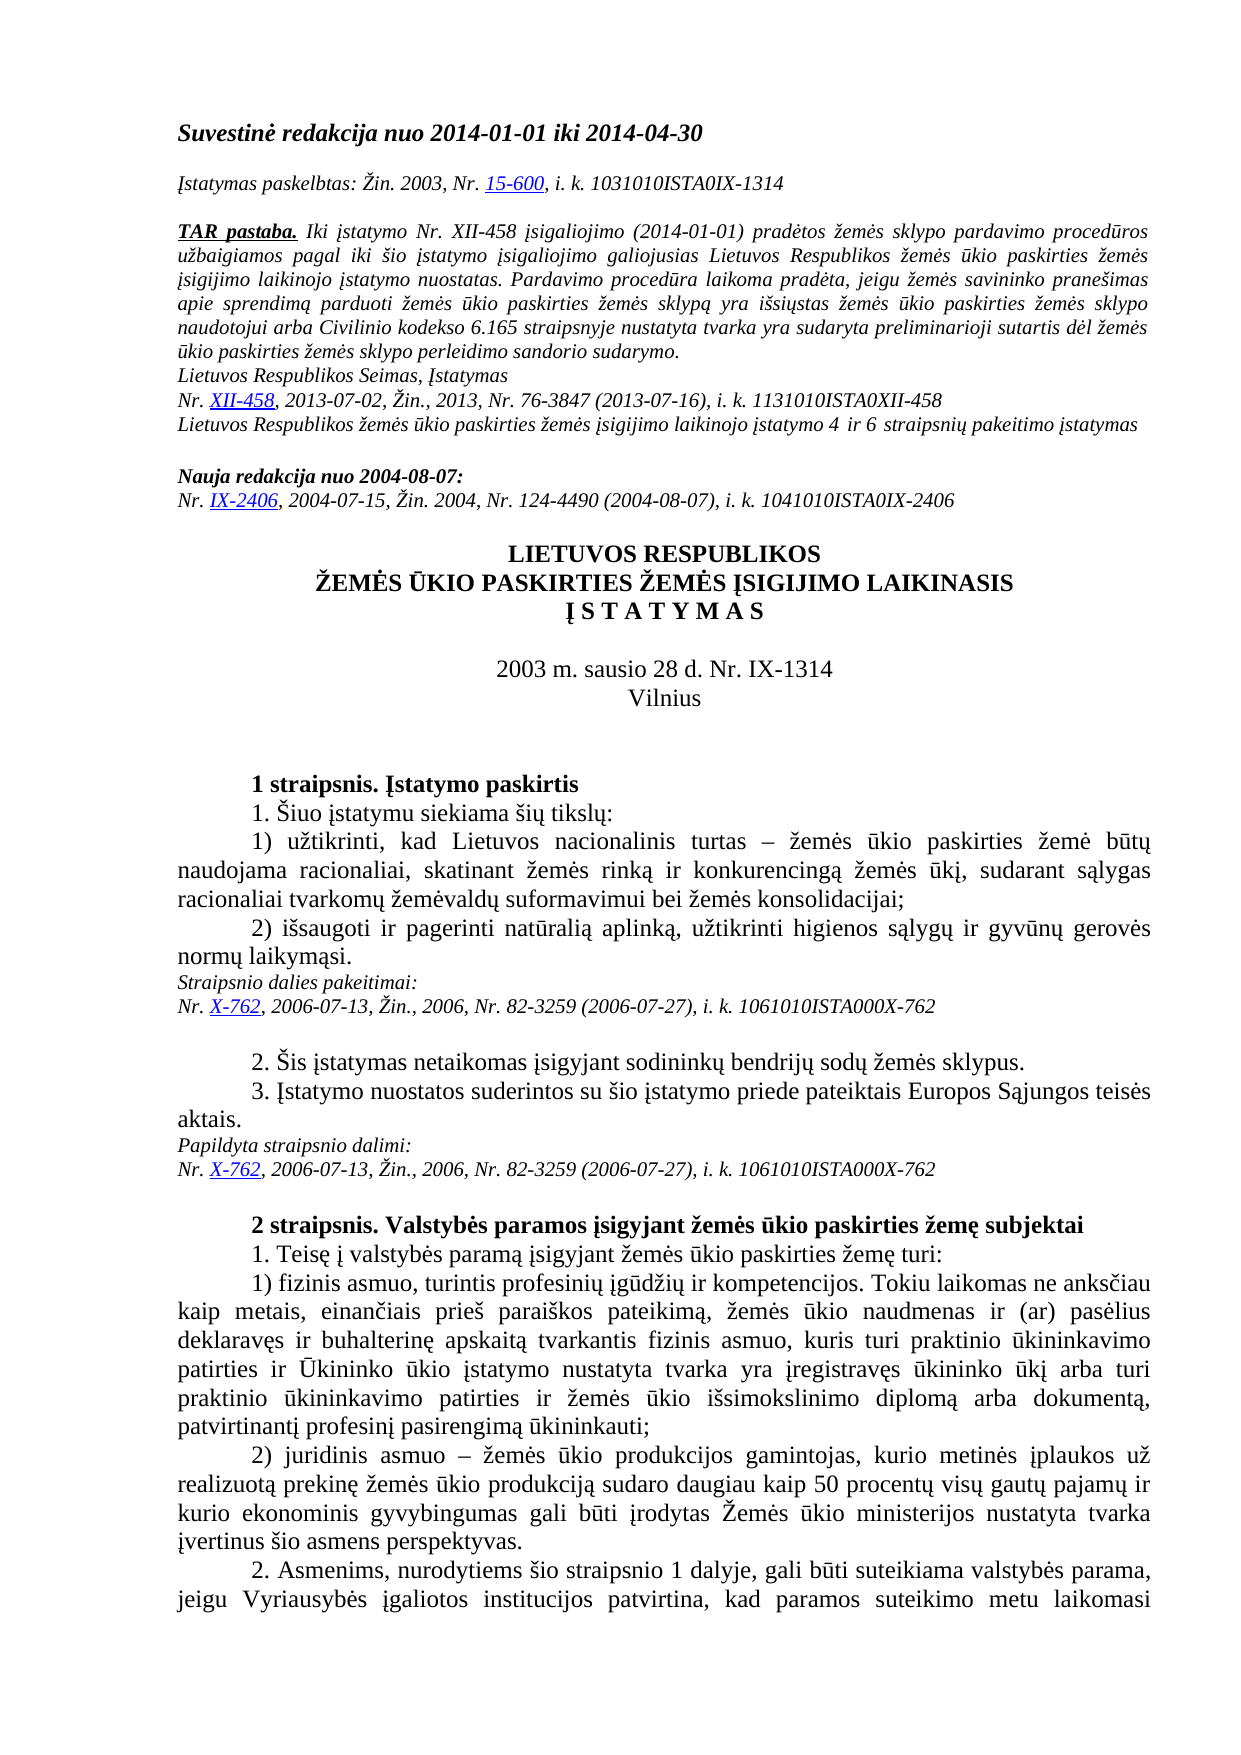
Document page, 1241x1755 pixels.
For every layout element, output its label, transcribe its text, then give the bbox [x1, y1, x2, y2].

text 2) išsaugoti ir pagerinti natūralią aplinką, užtikrinti higienos sąlygų ir gyvūnų gerovės normų laikymąsi. [177, 913, 1152, 970]
text 1) fizinis asmuo, turintis profesinių įgūdžių ir kompetencijos. Tokiu laikomas ne anksčiau kaip metais, einančiais prieš paraiškos pateikimą, žemės ūkio naudmenas ir (ar) pasėlius deklaravęs ir buhalterinę apskaitą tvarkantis fizinis asmuo, kuris turi praktinio ūkininkavimo patirties ir Ūkininko ūkio įstatymo nustatyta tvarka yra įregistravęs ūkininko ūkį arba turi praktinio ūkininkavimo patirties ir žemės ūkio išsimokslinimo diplomą arba dokumentą, patvirtinantį profesinį pasirengimą ūkininkauti; [177, 1268, 1152, 1440]
text Lietuvos Respublikos Seimas, Įstatymas [177, 363, 1152, 387]
text Nauja redakcija nuo 2004-08-07: [177, 464, 1152, 488]
text Suvestinė redakcija nuo 2014-01-01 iki 2014-04-30 [177, 118, 1152, 147]
text Nr. IX-2406, 2004-07-15, Žin. 2004, Nr. 124-4490 (2004-08-07), i. k. 1041010ISTA0IX-2406 [177, 488, 1152, 512]
text 2. Šis įstatymas netaikomas įsigyjant sodininkų bendrijų sodų žemės sklypus. [177, 1047, 1152, 1076]
text LIETUVOS RESPUBLIKOS [177, 539, 1152, 568]
text ŽEMĖS ŪKIO PASKIRTIES ŽEMĖS ĮSIGIJIMO LAIKINASIS [177, 568, 1152, 596]
text Į S T A T Y M A S [177, 596, 1152, 625]
text 1 straipsnis. Įstatymo paskirtis [177, 769, 1152, 798]
text Papildyta straipsnio dalimi: [177, 1133, 1152, 1157]
text Nr. X-762, 2006-07-13, Žin., 2006, Nr. 82-3259 (2006-07-27), i. k. 1061010ISTA000X-762 [177, 994, 1152, 1018]
text 1) užtikrinti, kad Lietuvos nacionalinis turtas – žemės ūkio paskirties žemė būtų naudojama racionaliai, skatinant žemės rinką ir konkurencingą žemės ūkį, sudarant sąlygas racionaliai tvarkomų žemėvaldų suformavimui bei žemės konsolidacijai; [177, 826, 1152, 913]
text 2003 m. sausio 28 d. Nr. IX-1314 [177, 654, 1152, 683]
text 2. Asmenims, nurodytiems šio straipsnio 1 dalyje, gali būti suteikiama valstybės parama, jeigu Vyriausybės įgaliotos institucijos patvirtina, kad paramos suteikimo metu laikomasi [177, 1555, 1152, 1613]
text 2) juridinis asmuo – žemės ūkio produkcijos gamintojas, kurio metinės įplaukos už realizuotą prekinę žemės ūkio produkciją sudaro daugiau kaip 50 procentų visų gautų pajamų ir kurio ekonominis gyvybingumas gali būti įrodytas Žemės ūkio ministerijos nustatyta tvarka įvertinus šio asmens perspektyvas. [177, 1440, 1152, 1555]
text Straipsnio dalies pakeitimai: [177, 970, 1152, 994]
text Nr. X-762, 2006-07-13, Žin., 2006, Nr. 82-3259 (2006-07-27), i. k. 1061010ISTA000X-762 [177, 1157, 1152, 1181]
text TAR pastaba. Iki įstatymo Nr. XII-458 įsigaliojimo (2014-01-01) pradėtos žemės sklypo pardavimo procedūros užbaigiamos pagal iki šio įstatymo įsigaliojimo galiojusias Lietuvos Respublikos žemės ūkio paskirties žemės įsigijimo laikinojo įstatymo nuostatas. Pardavimo procedūra laikoma pradėta, jeigu žemės savininko pranešimas apie sprendimą parduoti žemės ūkio paskirties žemės sklypą yra išsiųstas žemės ūkio paskirties žemės sklypo naudotojui arba Civilinio kodekso 6.165 straipsnyje nustatyta tvarka yra sudaryta preliminarioji sutartis dėl žemės ūkio paskirties žemės sklypo perleidimo sandorio sudarymo. [177, 219, 1152, 363]
text Nr. XII-458, 2013-07-02, Žin., 2013, Nr. 76-3847 (2013-07-16), i. k. 1131010ISTA0XII-458 [177, 387, 1152, 412]
text 1. Teisę į valstybės paramą įsigyjant žemės ūkio paskirties žemę turi: [177, 1239, 1152, 1268]
text 2 straipsnis. Valstybės paramos įsigyjant žemės ūkio paskirties žemę subjektai [177, 1210, 1152, 1239]
text 3. Įstatymo nuostatos suderintos su šio įstatymo priede pateiktais Europos Sąjungos teisės aktais. [177, 1076, 1152, 1133]
text Lietuvos Respublikos žemės ūkio paskirties žemės įsigijimo laikinojo įstatymo 4 ir 6 straipsnių pakeitimo įstatymas [177, 412, 1152, 436]
text Vilnius [177, 683, 1152, 711]
text Įstatymas paskelbtas: Žin. 2003, Nr. 15-600, i. k. 1031010ISTA0IX-1314 [177, 171, 1152, 195]
text 1. Šiuo įstatymu siekiama šių tikslų: [177, 798, 1152, 826]
